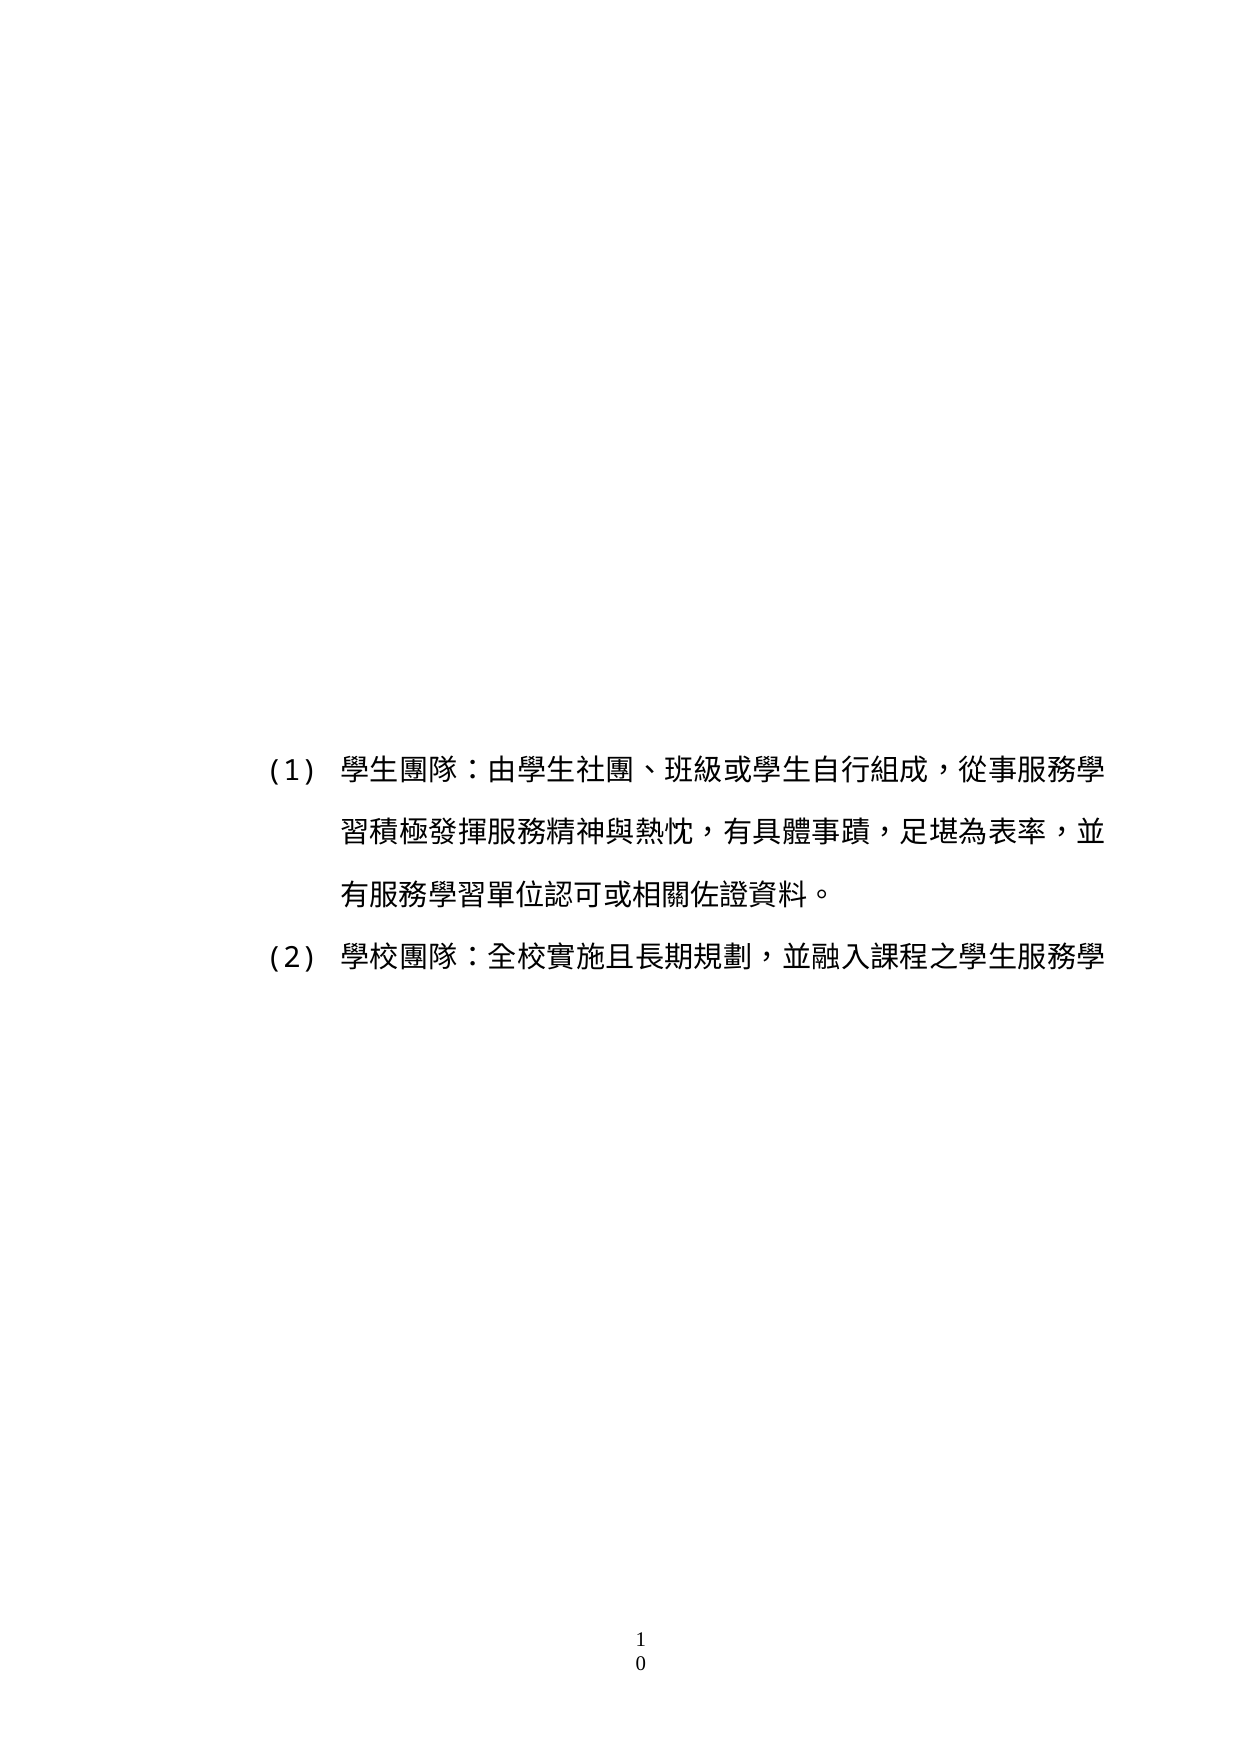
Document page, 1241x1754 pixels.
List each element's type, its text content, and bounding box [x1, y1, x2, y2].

list 學校團隊：全校實施且長期規劃，並融入課程之學生服務學 [265, 913, 1107, 976]
list 學生團隊：由學生社團、班級或學生自行組成，從事服務學習積極發揮服務精神與熱忱，有具體事蹟，足堪為表率，並有服務學習單位認可或相關佐證資料。 [265, 726, 1107, 913]
